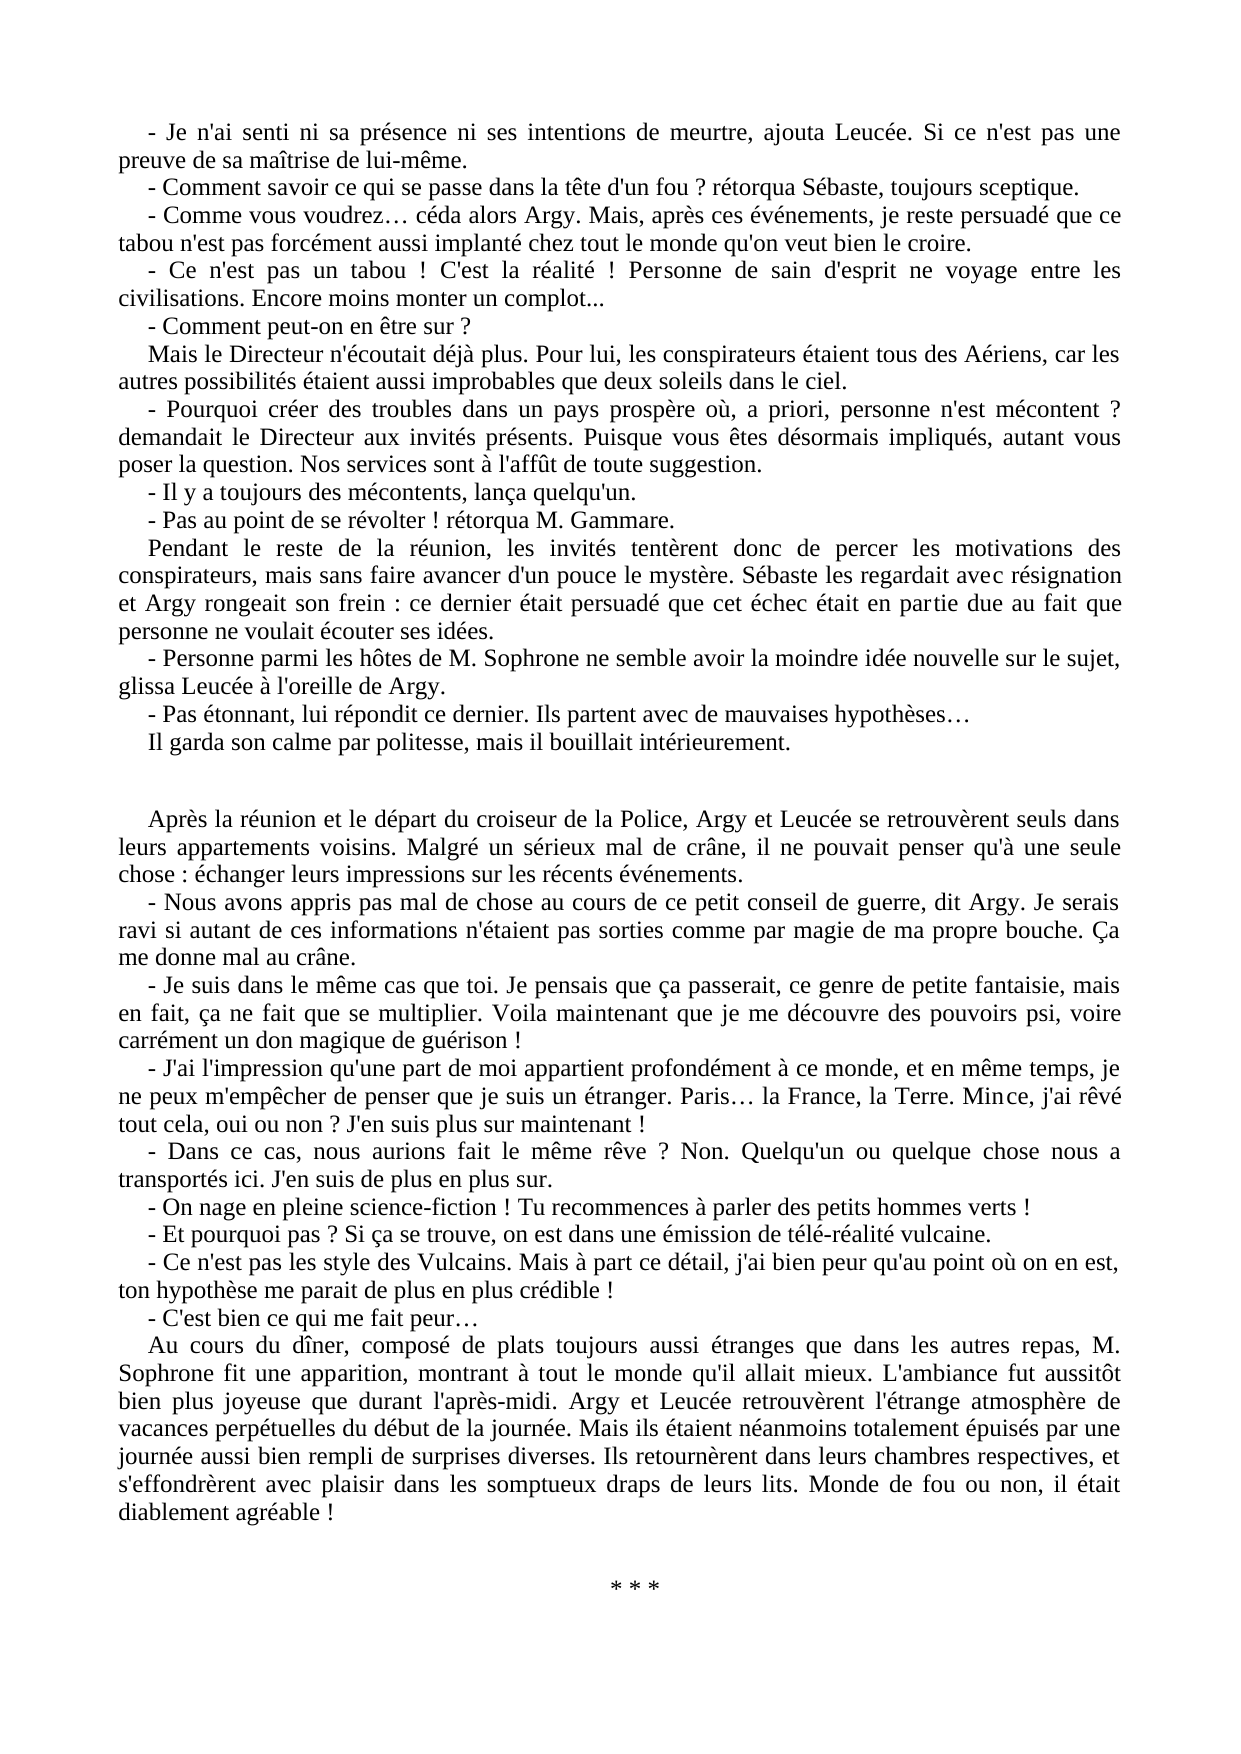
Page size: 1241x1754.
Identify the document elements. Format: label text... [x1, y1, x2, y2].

text - On nage en pleine science-fiction ! Tu recommences à parler des petits hommes verts ! [118, 1193, 1122, 1221]
text - Pas au point de se révolter ! rétorqua M. Gammare. [118, 506, 1122, 534]
text - Comme vous voudrez… céda alors Argy. Mais, après ces événements, je reste persuadé que ce tabou n'est pas forcément aussi implanté chez tout le monde qu'on veut bien le croire. [118, 201, 1122, 257]
text * * * [118, 1575, 1122, 1603]
text - Pas étonnant, lui répondit ce dernier. Ils partent avec de mauvaises hypothèses… [118, 700, 1122, 728]
text - Ce n'est pas les style des Vulcains. Mais à part ce détail, j'ai bien peur qu'au point où on en est, ton hypothèse me parait de plus en plus crédible ! [118, 1248, 1122, 1304]
text - Ce n'est pas un tabou ! C'est la réalité ! Personne de sain d'esprit ne voyage entre les civilisations. Encore moins monter un complot... [118, 257, 1122, 312]
text - Nous avons appris pas mal de chose au cours de ce petit conseil de guerre, dit Argy. Je serais ravi si autant de ces informations n'étaient pas sorties comme par magie de ma propre bouche. Ça me donne mal au crâne. [118, 888, 1122, 971]
text Il garda son calme par politesse, mais il bouillait intérieurement. [118, 728, 1122, 755]
text - Pourquoi créer des troubles dans un pays prospère où, a priori, personne n'est mécontent ? demandait le Directeur aux invités présents. Puisque vous êtes désormais impliqués, autant vous poser la question. Nos services sont à l'affût de toute suggestion. [118, 395, 1122, 478]
text Mais le Directeur n'écoutait déjà plus. Pour lui, les conspirateurs étaient tous des Aériens, car les autres possibilités étaient aussi improbables que deux soleils dans le ciel. [118, 340, 1122, 395]
text - J'ai l'impression qu'une part de moi appartient profondément à ce monde, et en même temps, je ne peux m'empêcher de penser que je suis un étranger. Paris… la France, la Terre. Mince, j'ai rêvé tout cela, oui ou non ? J'en suis plus sur maintenant ! [118, 1054, 1122, 1137]
text Après la réunion et le départ du croiseur de la Police, Argy et Leucée se retrouvèrent seuls dans leurs appartements voisins. Malgré un sérieux mal de crâne, il ne pouvait penser qu'à une seule chose : échanger leurs impressions sur les récents événements. [118, 805, 1122, 888]
text - Je n'ai senti ni sa présence ni ses intentions de meurtre, ajouta Leucée. Si ce n'est pas une preuve de sa maîtrise de lui-même. [118, 118, 1122, 173]
text - Comment peut-on en être sur ? [118, 312, 1122, 340]
text Au cours du dîner, composé de plats toujours aussi étranges que dans les autres repas, M. Sophrone fit une apparition, montrant à tout le monde qu'il allait mieux. L'ambiance fut aussitôt bien plus joyeuse que durant l'après-midi. Argy et Leucée retrouvèrent l'étrange atmosphère de vacances perpétuelles du début de la journée. Mais ils étaient néanmoins totalement épuisés par une journée aussi bien rempli de surprises diverses. Ils retournèrent dans leurs chambres respectives, et s'effondrèrent avec plaisir dans les somptueux draps de leurs lits. Monde de fou ou non, il était diablement agréable ! [118, 1331, 1122, 1525]
text - Dans ce cas, nous aurions fait le même rêve ? Non. Quelqu'un ou quelque chose nous a transportés ici. J'en suis de plus en plus sur. [118, 1137, 1122, 1193]
text - C'est bien ce qui me fait peur… [118, 1304, 1122, 1331]
text - Et pourquoi pas ? Si ça se trouve, on est dans une émission de télé-réalité vulcaine. [118, 1221, 1122, 1248]
text - Comment savoir ce qui se passe dans la tête d'un fou ? rétorqua Sébaste, toujours sceptique. [118, 173, 1122, 201]
text - Je suis dans le même cas que toi. Je pensais que ça passerait, ce genre de petite fantaisie, mais en fait, ça ne fait que se multiplier. Voila maintenant que je me découvre des pouvoirs psi, voire carrément un don magique de guérison ! [118, 971, 1122, 1054]
text - Il y a toujours des mécontents, lança quelqu'un. [118, 478, 1122, 506]
text Pendant le reste de la réunion, les invités tentèrent donc de percer les motivations des conspirateurs, mais sans faire avancer d'un pouce le mystère. Sébaste les regardait avec résignation et Argy rongeait son frein : ce dernier était persuadé que cet échec était en partie due au fait que personne ne voulait écouter ses idées. [118, 534, 1122, 644]
text - Personne parmi les hôtes de M. Sophrone ne semble avoir la moindre idée nouvelle sur le sujet, glissa Leucée à l'oreille de Argy. [118, 644, 1122, 700]
